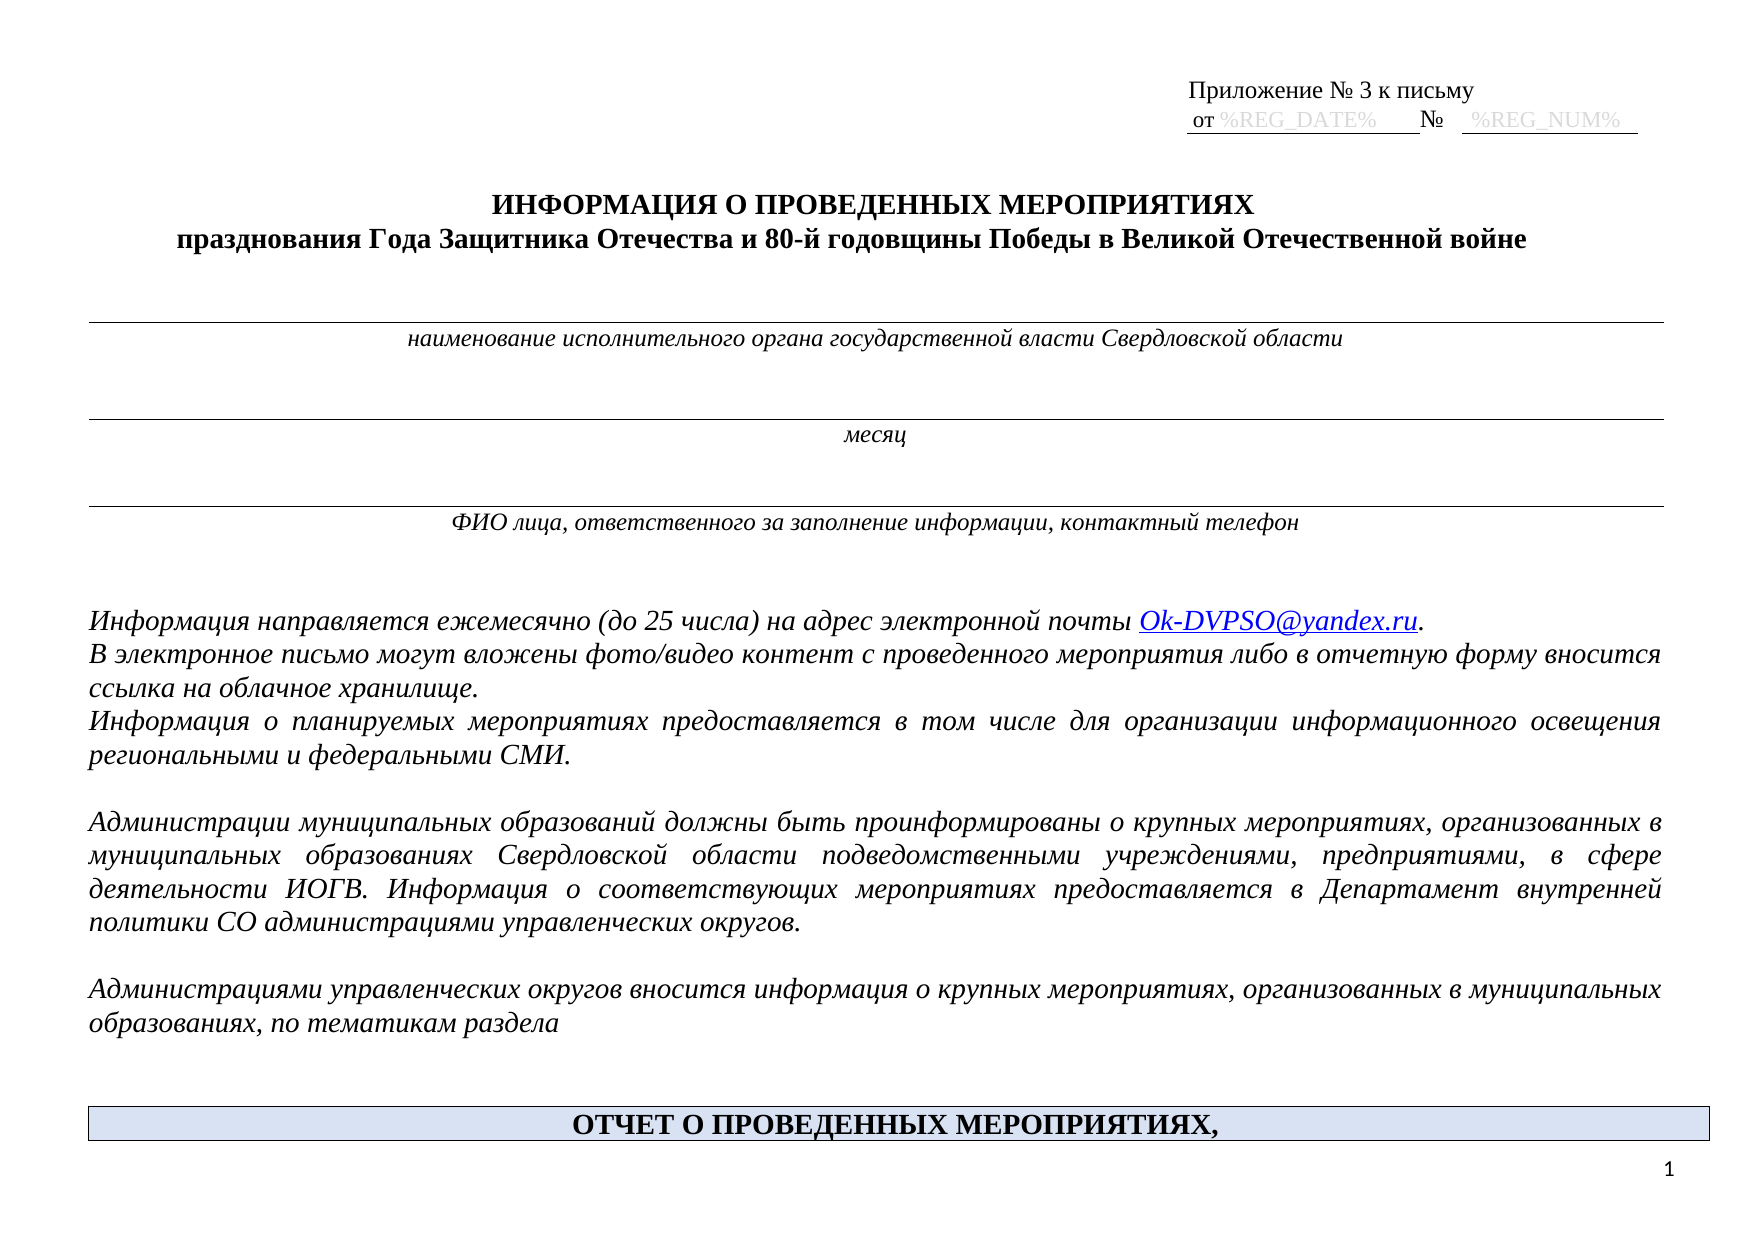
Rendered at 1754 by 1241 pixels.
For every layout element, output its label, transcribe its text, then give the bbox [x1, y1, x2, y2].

table_cell наименование исполнительного органа государственной власти Свердловской области [89, 323, 1664, 351]
table_header № [1420, 104, 1462, 132]
table_cell [89, 351, 1664, 418]
text Администрациями управленческих округов вносится информация о крупных мероприятиях, организованных в муниципальных образованиях, по тематикам раздела [89, 972, 1665, 1039]
text В электронное письмо могут вложены фото/видео контент с проведенного мероприятия либо в отчетную форму вносится ссылка на облачное хранилище. [89, 636, 1665, 703]
text Информация о планируемых мероприятиях предоставляется в том числе для организации информационного освещения региональными и федеральными СМИ. [89, 703, 1665, 770]
table_cell месяц [89, 420, 1664, 448]
text ИНФОРМАЦИЯ О ПРОВЕДЕННЫХ МЕРОПРИЯТИЯХ [89, 187, 1665, 221]
table_cell [89, 448, 1664, 506]
text Информация направляется ежемесячно (до 25 числа) на адрес электронной почты Ok-DVPSO@yandex.ru. [89, 603, 1665, 636]
table_header ОТЧЕТ О ПРОВЕДЕННЫХ МЕРОПРИЯТИЯХ, [89, 1107, 1709, 1140]
table_header [89, 288, 1664, 322]
table_header от %REG_DATE% [1187, 104, 1419, 132]
text празднования Года Защитника Отечества и 80-й годовщины Победы в Великой Отечественной войне [89, 221, 1665, 254]
table_header %REG_NUM% [1462, 104, 1638, 132]
text Администрации муниципальных образований должны быть проинформированы о крупных мероприятиях, организованных в муниципальных образованиях Свердловской области подведомственными учреждениями, предприятиями, в сфере деятельности ИОГВ. Информация о соответствующих мероприятиях предоставляется в Департамент внутренней политики СО администрациями управленческих округов. [89, 804, 1665, 938]
table_cell ФИО лица, ответственного за заполнение информации, контактный телефон [89, 507, 1664, 536]
text Приложение № 3 к письму [1188, 75, 1665, 104]
